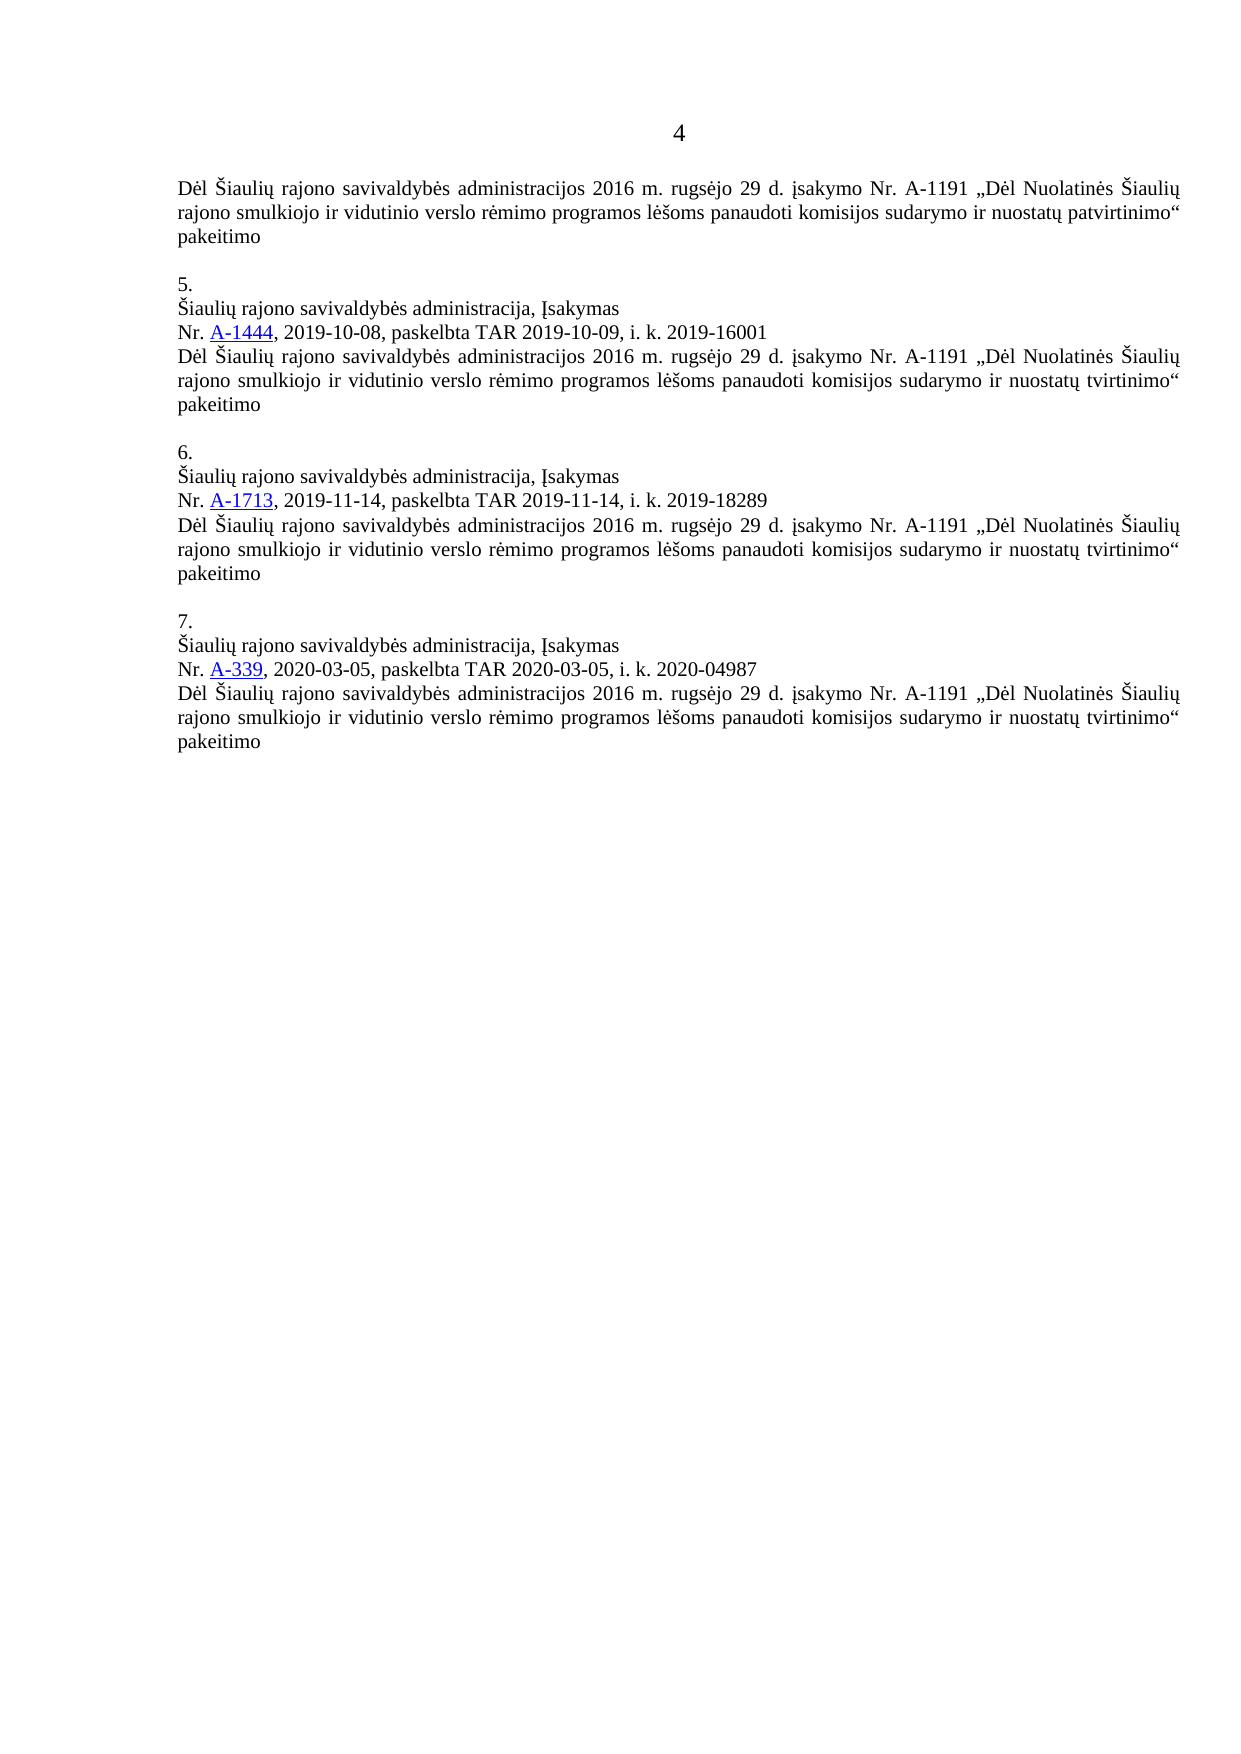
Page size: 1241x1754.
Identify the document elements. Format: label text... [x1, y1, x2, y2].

text Nr. A-1444, 2019-10-08, paskelbta TAR 2019-10-09, i. k. 2019-16001 [177, 320, 1181, 344]
text Nr. A-339, 2020-03-05, paskelbta TAR 2020-03-05, i. k. 2020-04987 [177, 657, 1181, 681]
text Dėl Šiaulių rajono savivaldybės administracijos 2016 m. rugsėjo 29 d. įsakymo Nr. A-1191 „Dėl Nuolatinės Šiaulių rajono smulkiojo ir vidutinio verslo rėmimo programos lėšoms panaudoti komisijos sudarymo ir nuostatų patvirtinimo“ pakeitimo [177, 176, 1181, 248]
text Dėl Šiaulių rajono savivaldybės administracijos 2016 m. rugsėjo 29 d. įsakymo Nr. A-1191 „Dėl Nuolatinės Šiaulių rajono smulkiojo ir vidutinio verslo rėmimo programos lėšoms panaudoti komisijos sudarymo ir nuostatų tvirtinimo“ pakeitimo [177, 681, 1181, 753]
text Nr. A-1713, 2019-11-14, paskelbta TAR 2019-11-14, i. k. 2019-18289 [177, 488, 1181, 512]
text 6. [177, 440, 1181, 464]
text Dėl Šiaulių rajono savivaldybės administracijos 2016 m. rugsėjo 29 d. įsakymo Nr. A-1191 „Dėl Nuolatinės Šiaulių rajono smulkiojo ir vidutinio verslo rėmimo programos lėšoms panaudoti komisijos sudarymo ir nuostatų tvirtinimo“ pakeitimo [177, 512, 1181, 585]
text 5. [177, 272, 1181, 296]
text 7. [177, 609, 1181, 633]
text Šiaulių rajono savivaldybės administracija, Įsakymas [177, 296, 1181, 320]
text Dėl Šiaulių rajono savivaldybės administracijos 2016 m. rugsėjo 29 d. įsakymo Nr. A-1191 „Dėl Nuolatinės Šiaulių rajono smulkiojo ir vidutinio verslo rėmimo programos lėšoms panaudoti komisijos sudarymo ir nuostatų tvirtinimo“ pakeitimo [177, 344, 1181, 416]
text Šiaulių rajono savivaldybės administracija, Įsakymas [177, 464, 1181, 488]
text Šiaulių rajono savivaldybės administracija, Įsakymas [177, 633, 1181, 657]
